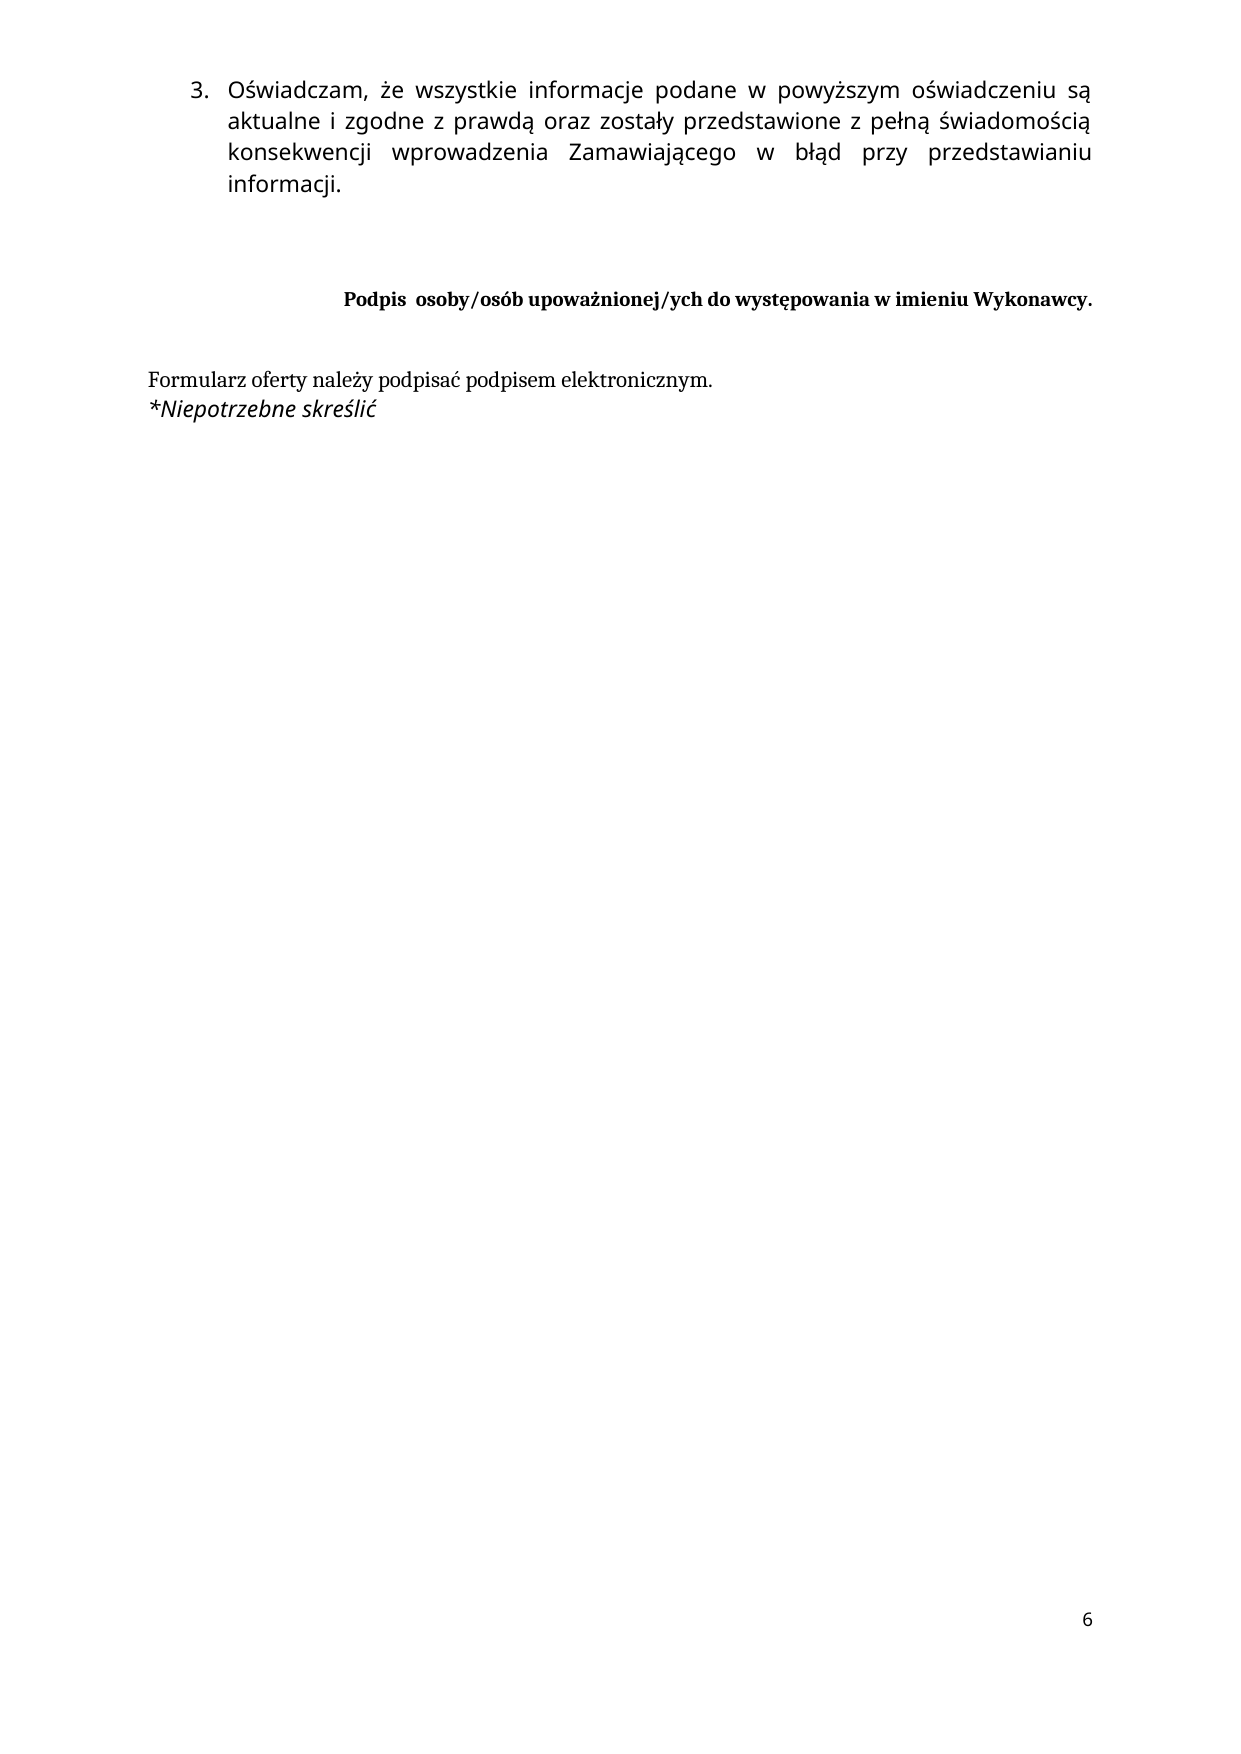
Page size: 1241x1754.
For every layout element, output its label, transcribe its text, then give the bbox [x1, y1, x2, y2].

text *Niepotrzebne skreślić [148, 393, 1093, 424]
text Formularz oferty należy podpisać podpisem elektronicznym. [148, 367, 1093, 393]
text Podpis osoby/osób upoważnionej/ych do występowania w imieniu Wykonawcy. [148, 288, 1093, 312]
list Oświadczam, że wszystkie informacje podane w powyższym oświadczeniu są aktualne i zgodne z prawdą oraz zostały przedstawione z pełną świadomością konsekwencji wprowadzenia Zamawiającego w błąd przy przedstawianiu informacji. [190, 74, 1093, 199]
